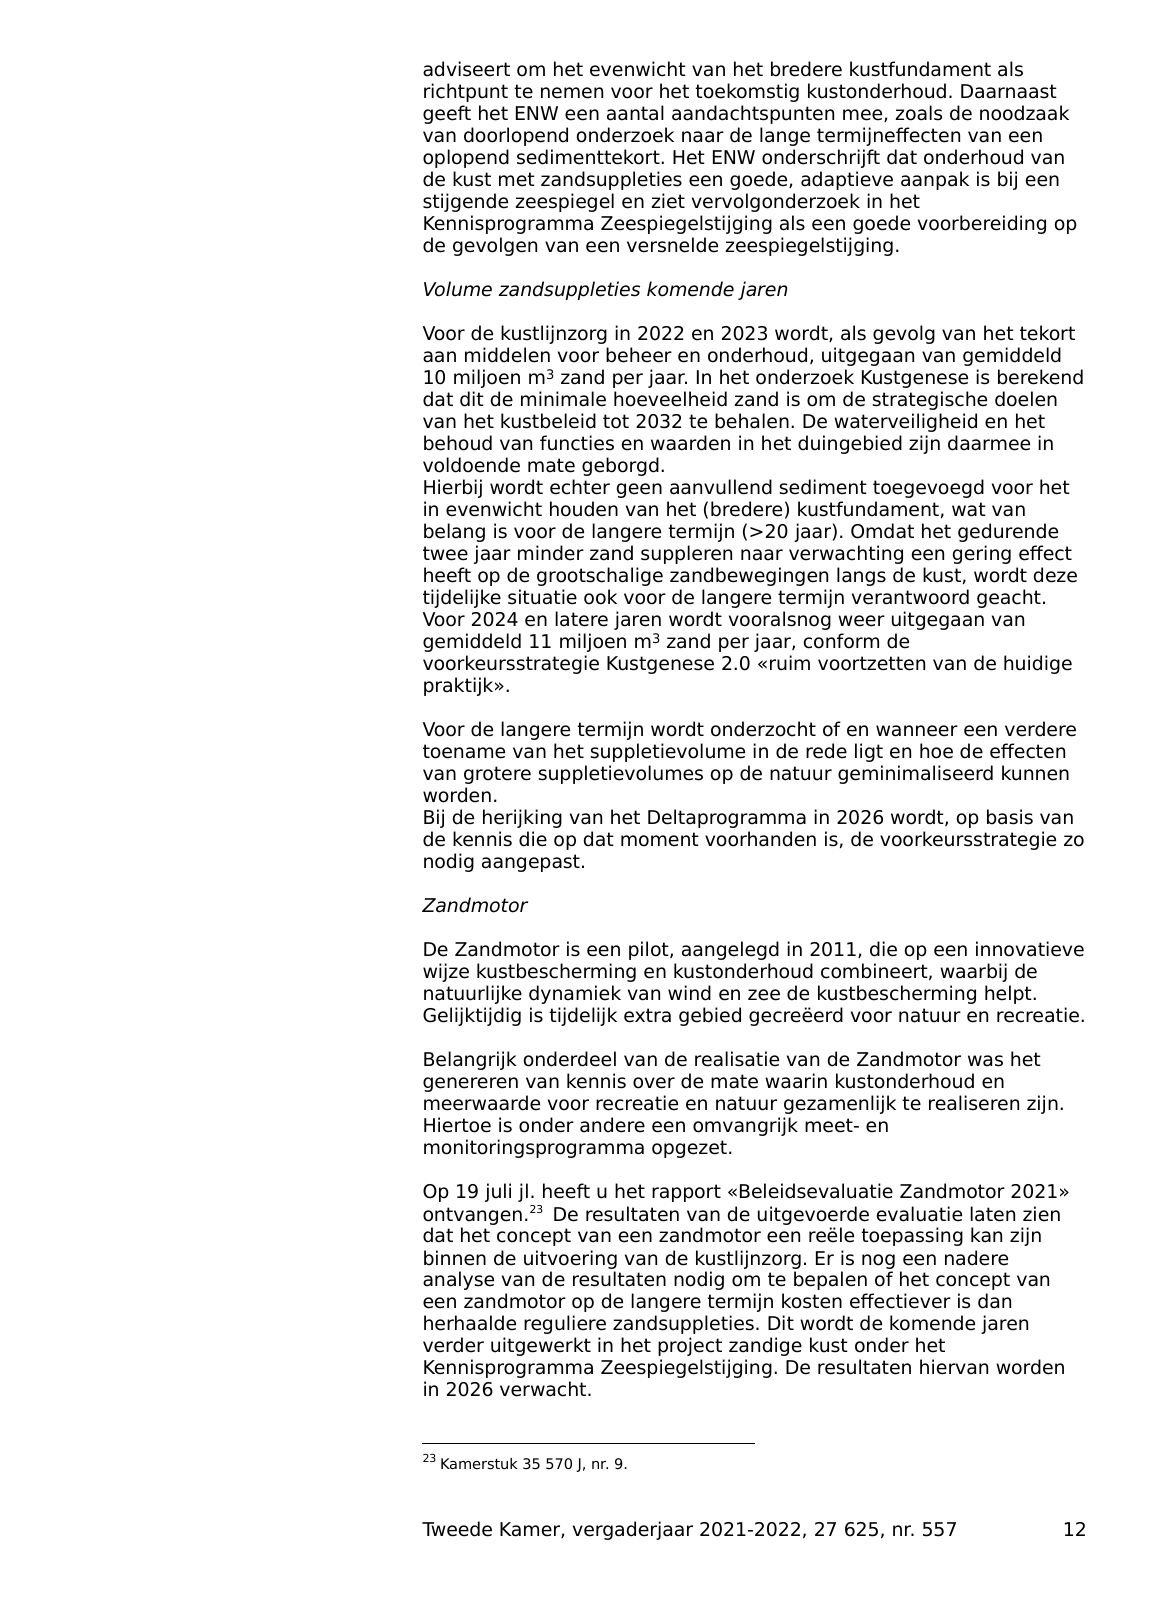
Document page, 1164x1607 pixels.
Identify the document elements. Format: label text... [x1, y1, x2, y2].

text Voor de langere termijn wordt onderzocht of en wanneer een verdere toename van het suppletievolume in de rede ligt en hoe de effecten van grotere suppletievolumes op de natuur geminimaliseerd kunnen worden. [422, 719, 1087, 807]
text adviseert om het evenwicht van het bredere kustfundament als richtpunt te nemen voor het toekomstig kustonderhoud. Daarnaast geeft het ENW een aantal aandachtspunten mee, zoals de noodzaak van doorlopend onderzoek naar de lange termijneffecten van een oplopend sedimenttekort. Het ENW onderschrijft dat onderhoud van de kust met zandsuppleties een goede, adaptieve aanpak is bij een stijgende zeespiegel en ziet vervolgonderzoek in het Kennisprogramma Zeespiegelstijging als een goede voorbereiding op de gevolgen van een versnelde zeespiegelstijging. [422, 59, 1087, 257]
subtitle Zandmotor [422, 895, 1087, 917]
text Bij de herijking van het Deltaprogramma in 2026 wordt, op basis van de kennis die op dat moment voorhanden is, de voorkeursstrategie zo nodig aangepast. [422, 807, 1087, 873]
text Hierbij wordt echter geen aanvullend sediment toegevoegd voor het in evenwicht houden van het (bredere) kustfundament, wat van belang is voor de langere termijn (>20 jaar). Omdat het gedurende twee jaar minder zand suppleren naar verwachting een gering effect heeft op de grootschalige zandbewegingen langs de kust, wordt deze tijdelijke situatie ook voor de langere termijn verantwoord geacht. Voor 2024 en latere jaren wordt vooralsnog weer uitgegaan van gemiddeld 11 miljoen m3 zand per jaar, conform de voorkeursstrategie Kustgenese 2.0 «ruim voortzetten van de huidige praktijk». [422, 477, 1087, 697]
text Op 19 juli jl. heeft u het rapport «Beleidsevaluatie Zandmotor 2021» ontvangen. De resultaten van de uitgevoerde evaluatie laten zien dat het concept van een zandmotor een reële toepassing kan zijn binnen de uitvoering van de kustlijnzorg. Er is nog een nadere analyse van de resultaten nodig om te bepalen of het concept van een zandmotor op de langere termijn kosten effectiever is dan herhaalde reguliere zandsuppleties. Dit wordt de komende jaren verder uitgewerkt in het project zandige kust onder het Kennisprogramma Zeespiegelstijging. De resultaten hiervan worden in 2026 verwacht. [422, 1181, 1087, 1401]
text Kamerstuk 35 570 J, nr. 9. [422, 1452, 1087, 1474]
text De Zandmotor is een pilot, aangelegd in 2011, die op een innovatieve wijze kustbescherming en kustonderhoud combineert, waarbij de natuurlijke dynamiek van wind en zee de kustbescherming helpt. Gelijktijdig is tijdelijk extra gebied gecreëerd voor natuur en recreatie. [422, 939, 1087, 1027]
subtitle Volume zandsuppleties komende jaren [422, 279, 1087, 301]
text Voor de kustlijnzorg in 2022 en 2023 wordt, als gevolg van het tekort aan middelen voor beheer en onderhoud, uitgegaan van gemiddeld 10 miljoen m3 zand per jaar. In het onderzoek Kustgenese is berekend dat dit de minimale hoeveelheid zand is om de strategische doelen van het kustbeleid tot 2032 te behalen. De waterveiligheid en het behoud van functies en waarden in het duingebied zijn daarmee in voldoende mate geborgd. [422, 323, 1087, 477]
text Belangrijk onderdeel van de realisatie van de Zandmotor was het genereren van kennis over de mate waarin kustonderhoud en meerwaarde voor recreatie en natuur gezamenlijk te realiseren zijn. Hiertoe is onder andere een omvangrijk meet- en monitoringsprogramma opgezet. [422, 1049, 1087, 1159]
